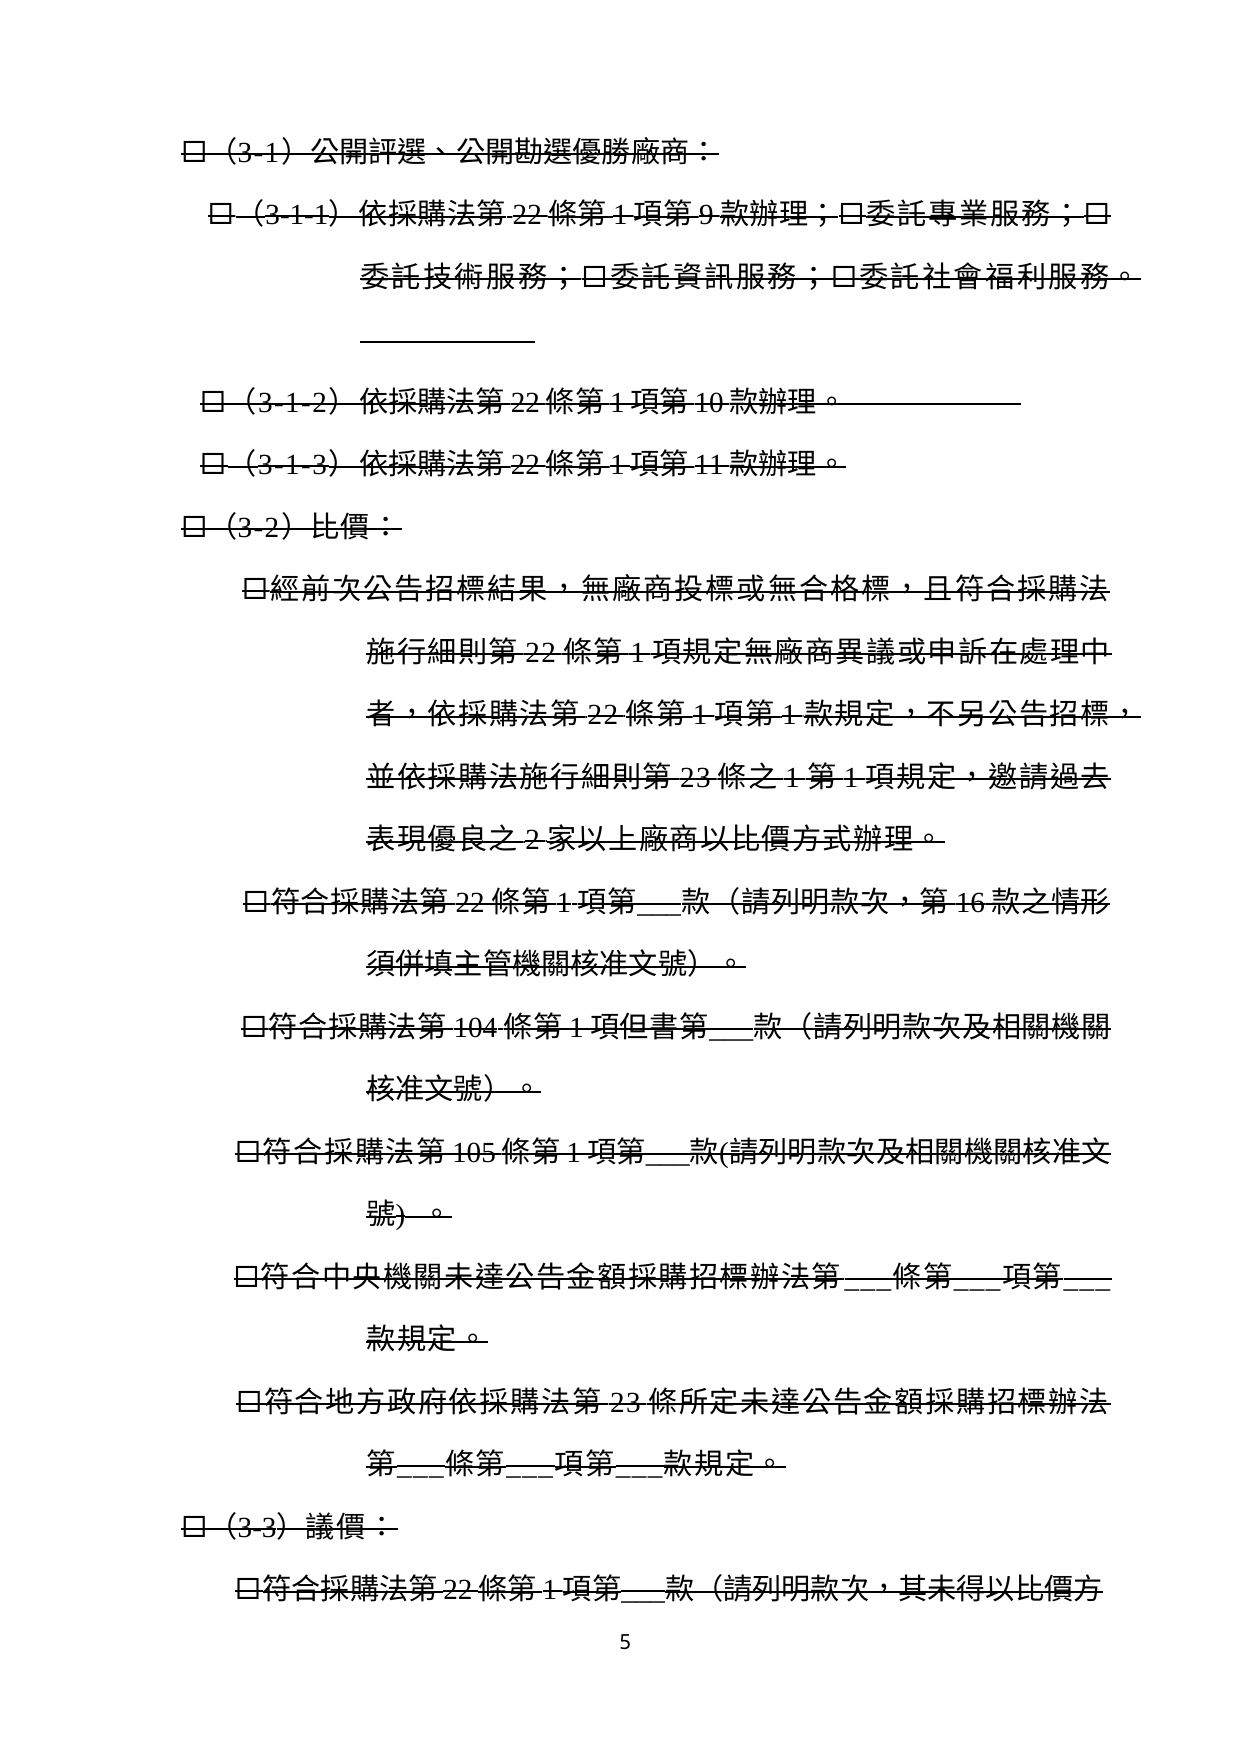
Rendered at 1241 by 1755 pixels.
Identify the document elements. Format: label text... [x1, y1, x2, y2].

text 符合採購法第22條第1項第___款（請列明款次，其未得以比價方 [130, 1545, 1110, 1608]
text （3-1-1）依採購法第22條第1項第9款辦理；委託專業服務；委託技術服務；委託資訊服務；委託社會福利服務。 [130, 170, 1110, 358]
text （3-1）公開評選、公開勘選優勝廠商： [130, 108, 1110, 170]
text （3-1-3）依採購法第22條第1項第11款辦理。 [130, 420, 1110, 483]
text 經前次公告招標結果，無廠商投標或無合格標，且符合採購法施行細則第22條第1項規定無廠商異議或申訴在處理中者，依採購法第22條第1項第1款規定，不另公告招標，並依採購法施行細則第23條之1第1項規定，邀請過去表現優良之2家以上廠商以比價方式辦理。 [130, 545, 1110, 858]
text 符合採購法第104條第1項但書第___款（請列明款次及相關機關核准文號）。 [130, 983, 1110, 1108]
text （3-1-2）依採購法第22條第1項第10款辦理。 [130, 358, 1110, 420]
text 符合地方政府依採購法第23條所定未達公告金額採購招標辦法第___條第___項第___款規定。 [130, 1358, 1110, 1483]
text （3-3）議價： [130, 1483, 1110, 1545]
text 符合採購法第105條第1項第___款(請列明款次及相關機關核准文號) 。 [130, 1108, 1110, 1233]
text 符合中央機關未達公告金額採購招標辦法第___條第___項第___款規定。 [130, 1233, 1110, 1358]
text （3-2）比價： [130, 483, 1110, 545]
text 符合採購法第22條第1項第___款（請列明款次，第16款之情形須併填主管機關核准文號）。 [130, 858, 1110, 983]
